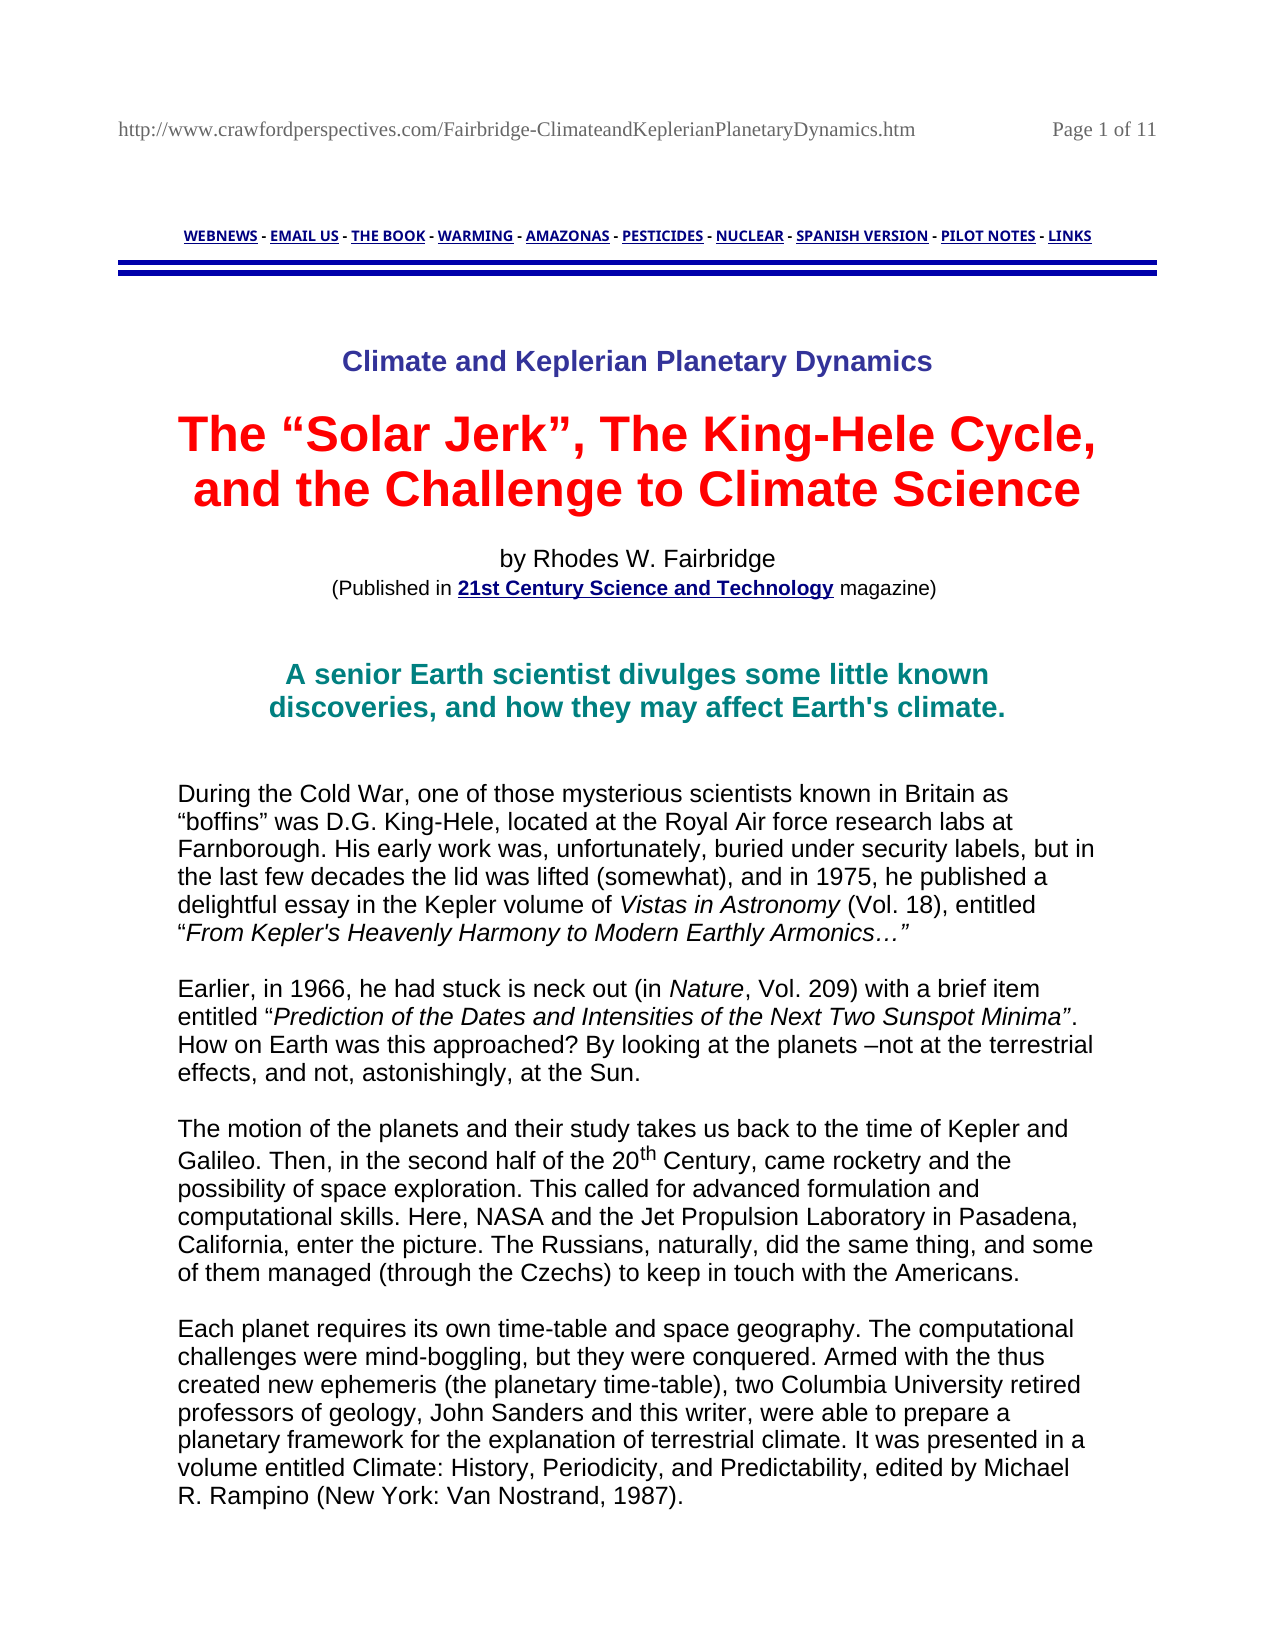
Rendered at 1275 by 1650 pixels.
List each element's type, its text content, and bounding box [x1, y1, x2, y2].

text A senior Earth scientist divulges some little known discoveries, and how they may affect Earth's climate. [177, 658, 1098, 723]
text Climate and Keplerian Planetary Dynamics The “Solar Jerk”, The King-Hele Cycle, and the Challenge to Climate Science [177, 345, 1098, 517]
text During the Cold War, one of those mysterious scientists known in Britain as “boffins” was D.G. King-Hele, located at the Royal Air force research labs at Farnborough. His early work was, unfortunately, buried under security labels, but in the last few decades the lid was lifted (somewhat), and in 1975, he published a delightful essay in the Kepler volume of Vistas in Astronomy (Vol. 18), entitled “From Kepler's Heavenly Harmony to Modern Earthly Armonics…” Earlier, in 1966, he had stuck is neck out (in Nature, Vol. 209) with a brief item entitled “Prediction of the Dates and Intensities of the Next Two Sunspot Minima”. How on Earth was this approached? By looking at the planets –not at the terrestrial effects, and not, astonishingly, at the Sun. The motion of the planets and their study takes us back to the time of Kepler and Galileo. Then, in the second half of the 20th Century, came rocketry and the possibility of space exploration. This called for advanced formulation and computational skills. Here, NASA and the Jet Propulsion Laboratory in Pasadena, California, enter the picture. The Russians, naturally, did the same thing, and some of them managed (through the Czechs) to keep in touch with the Americans. Each planet requires its own time-table and space geography. The computational challenges were mind-boggling, but they were conquered. Armed with the thus created new ephemeris (the planetary time-table), two Columbia University retired professors of geology, John Sanders and this writer, were able to prepare a planetary framework for the explanation of terrestrial climate. It was presented in a volume entitled Climate: History, Periodicity, and Predictability, edited by Michael R. Rampino (New York: Van Nostrand, 1987). [177, 723, 1098, 1510]
text by Rhodes W. Fairbridge (Published in 21st Century Science and Technology magazine) [177, 545, 1098, 601]
text WEBNEWS - EMAIL US - THE BOOK - WARMING - AMAZONAS - PESTICIDES - NUCLEAR - SPANISH VERSION - PILOT NOTES - LINKS [118, 226, 1157, 246]
